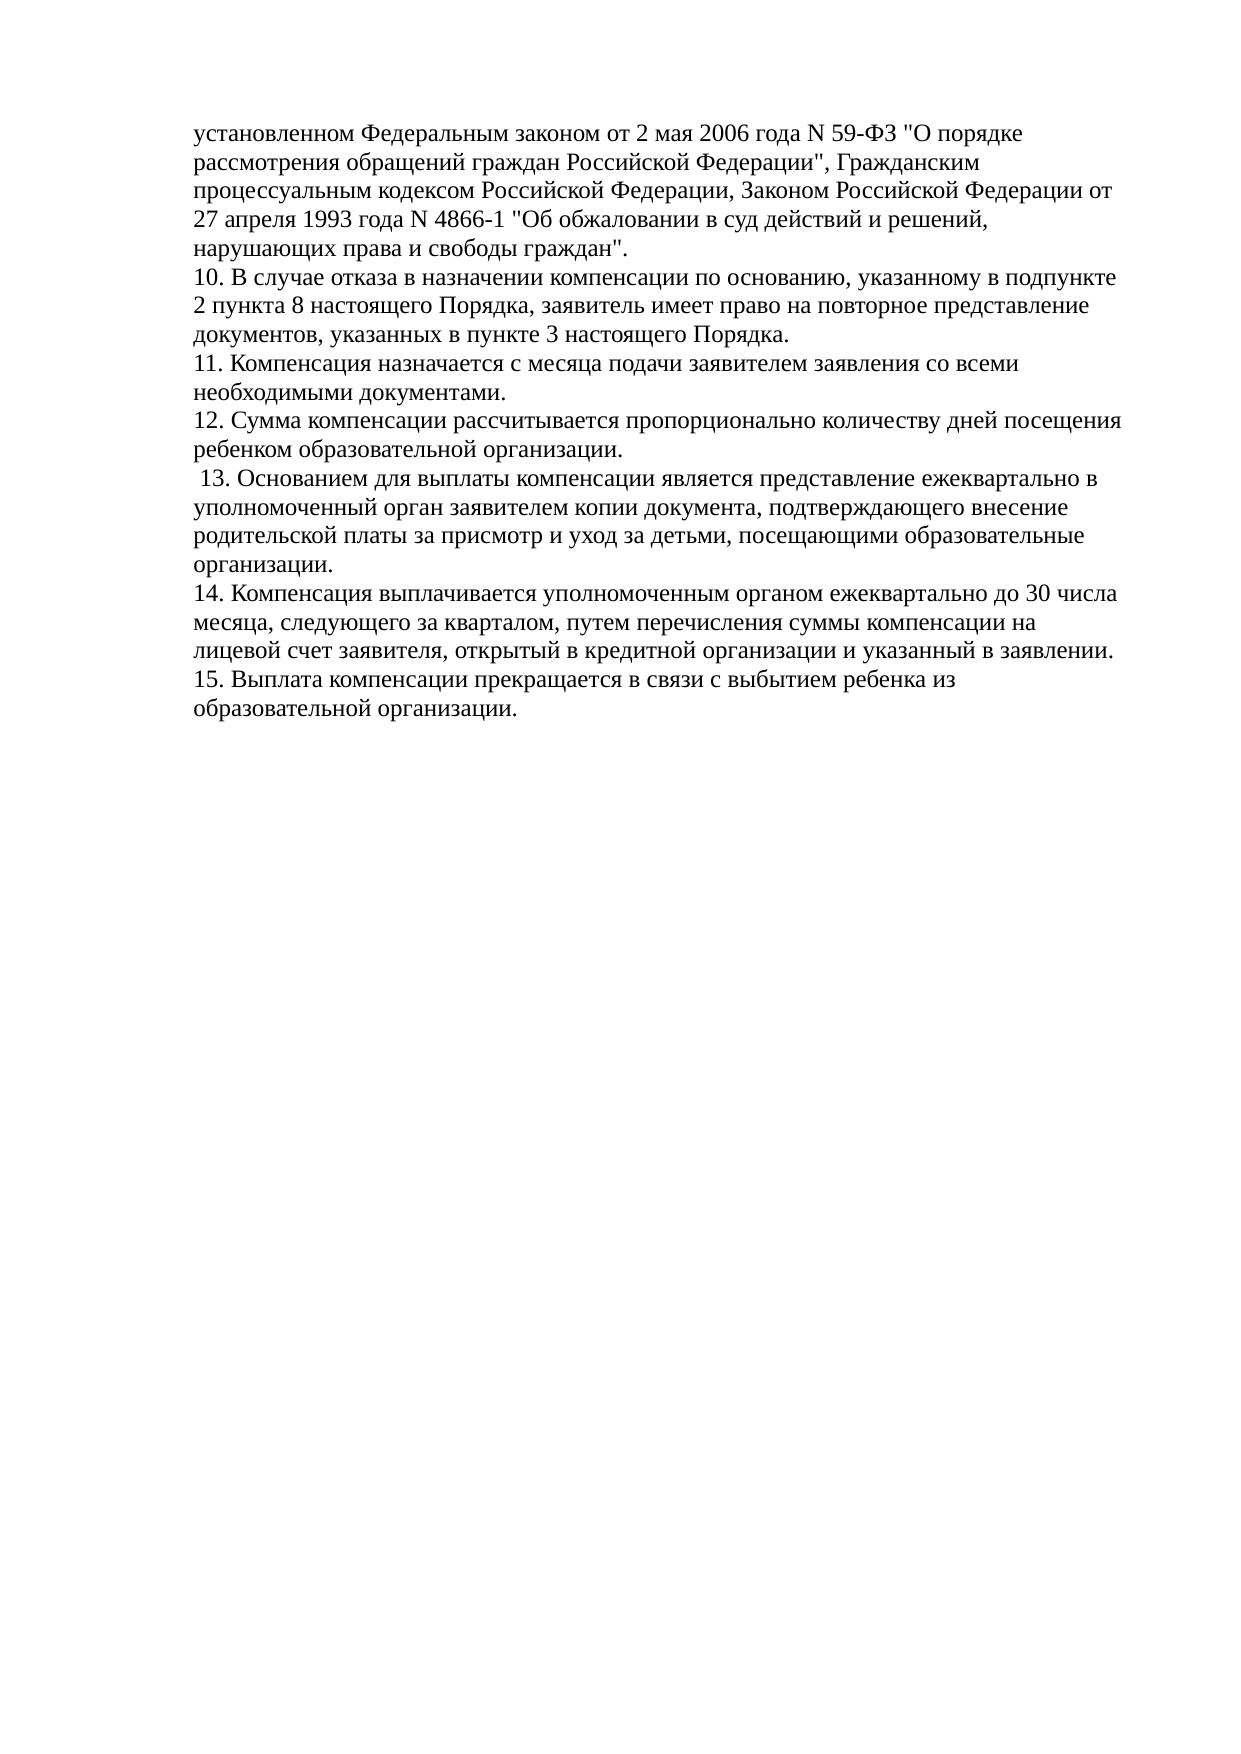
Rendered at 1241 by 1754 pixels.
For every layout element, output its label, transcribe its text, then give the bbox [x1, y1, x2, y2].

list 11. Компенсация назначается с месяца подачи заявителем заявления со всеми необходимыми документами. [156, 348, 1122, 406]
list установленном Федеральным законом от 2 мая 2006 года N 59-ФЗ "О порядке рассмотрения обращений граждан Российской Федерации", Гражданским процессуальным кодексом Российской Федерации, Законом Российской Федерации от 27 апреля 1993 года N 4866-1 "Об обжаловании в суд действий и решений, нарушающих права и свободы граждан". [156, 118, 1122, 262]
list 14. Компенсация выплачивается уполномоченным органом ежеквартально до 30 числа месяца, следующего за кварталом, путем перечисления суммы компенсации на лицевой счет заявителя, открытый в кредитной организации и указанный в заявлении. 15. Выплата компенсации прекращается в связи с выбытием ребенка из образовательной организации. [156, 578, 1122, 722]
list 13. Основанием для выплаты компенсации является представление ежеквартально в уполномоченный орган заявителем копии документа, подтверждающего внесение родительской платы за присмотр и уход за детьми, посещающими образовательные организации. [156, 463, 1122, 578]
list 10. В случае отказа в назначении компенсации по основанию, указанному в подпункте 2 пункта 8 настоящего Порядка, заявитель имеет право на повторное представление документов, указанных в пункте 3 настоящего Порядка. [156, 262, 1122, 348]
list 12. Сумма компенсации рассчитывается пропорционально количеству дней посещения ребенком образовательной организации. [156, 406, 1122, 463]
